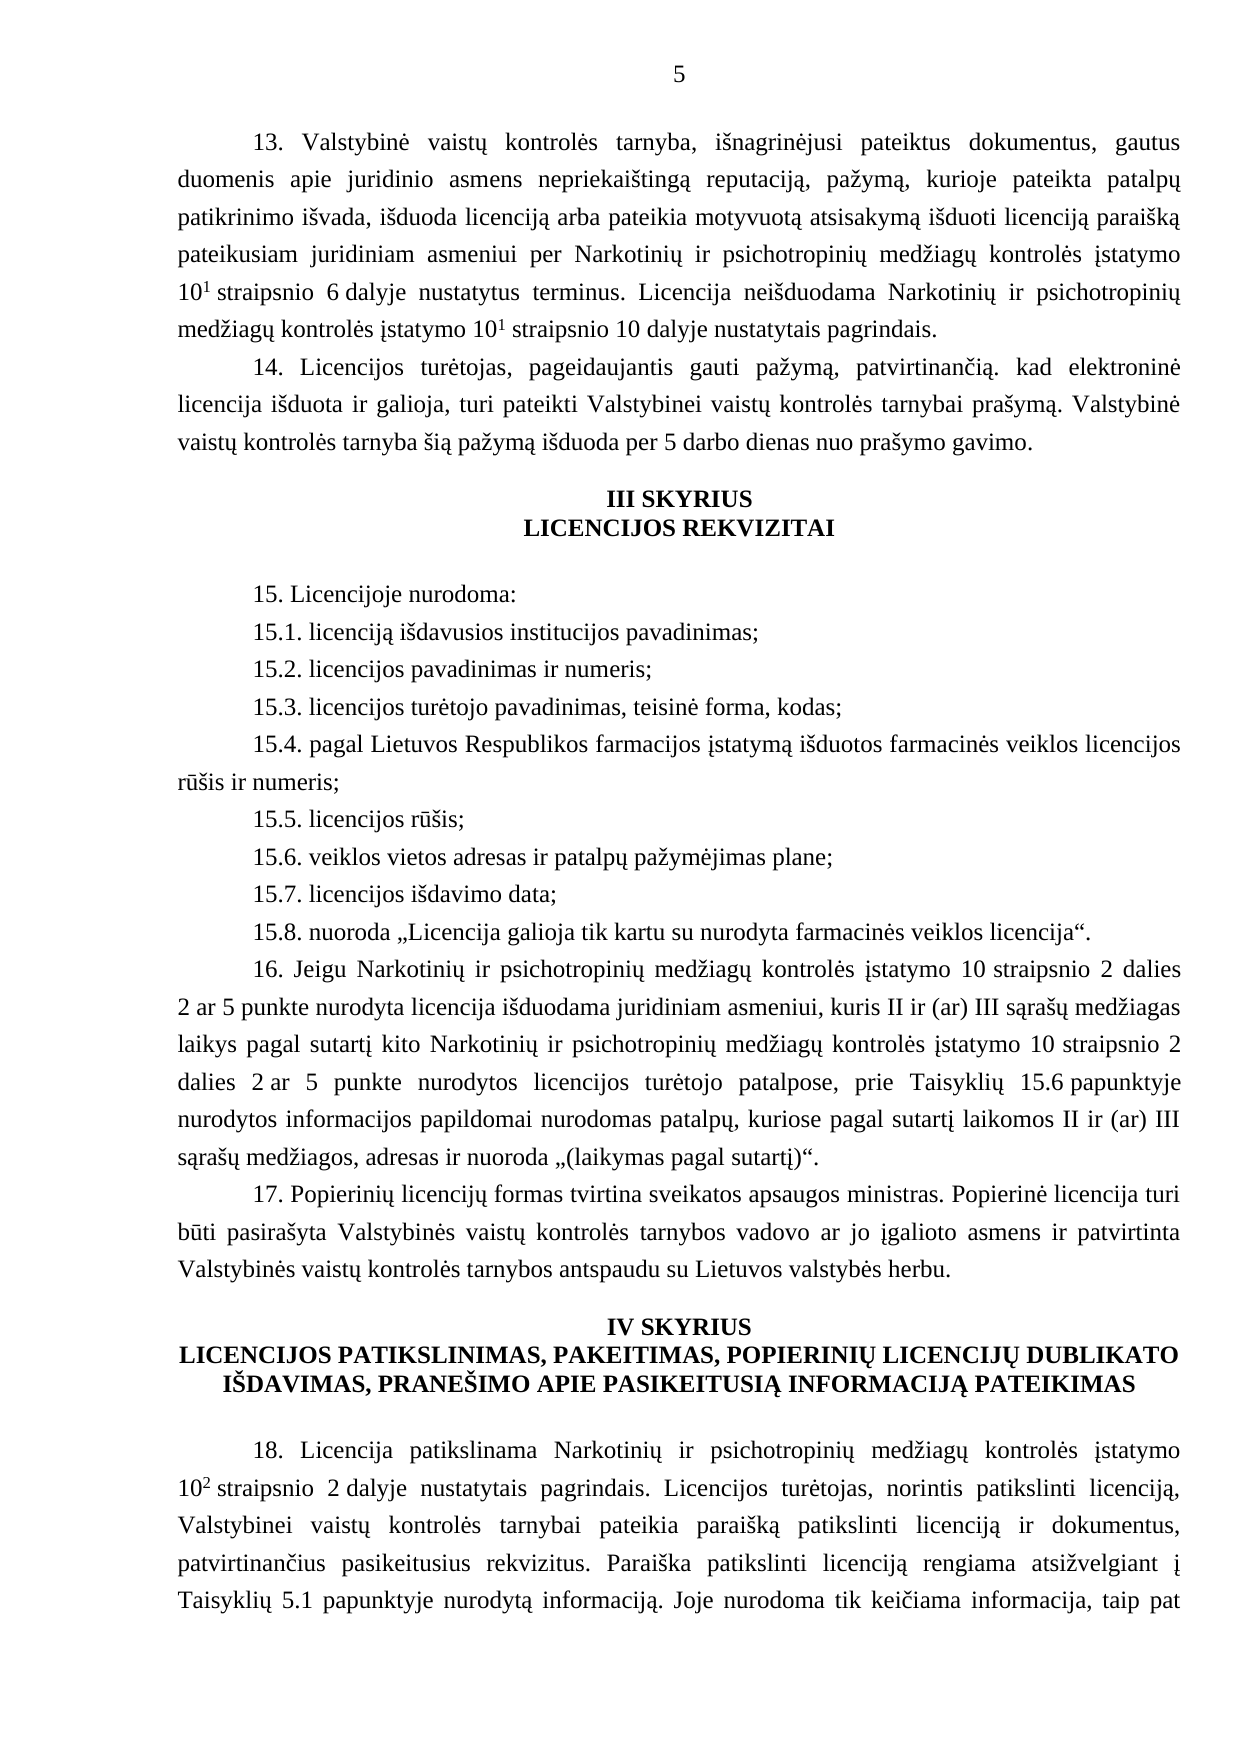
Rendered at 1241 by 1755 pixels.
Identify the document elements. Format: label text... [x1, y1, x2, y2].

text 18. Licencija patikslinama Narkotinių ir psichotropinių medžiagų kontrolės įstatymo 102 straipsnio 2 dalyje nustatytais pagrindais. Licencijos turėtojas, norintis patikslinti licenciją, Valstybinei vaistų kontrolės tarnybai pateikia paraišką patikslinti licenciją ir dokumentus, patvirtinančius pasikeitusius rekvizitus. Paraiška patikslinti licenciją rengiama atsižvelgiant į Taisyklių 5.1 papunktyje nurodytą informaciją. Joje nurodoma tik keičiama informacija, taip pat [177, 1427, 1181, 1614]
text 14. Licencijos turėtojas, pageidaujantis gauti pažymą, patvirtinančią. kad elektroninė licencija išduota ir galioja, turi pateikti Valstybinei vaistų kontrolės tarnybai prašymą. Valstybinė vaistų kontrolės tarnyba šią pažymą išduoda per 5 darbo dienas nuo prašymo gavimo. [177, 343, 1181, 456]
text 17. Popierinių licencijų formas tvirtina sveikatos apsaugos ministras. Popierinė licencija turi būti pasirašyta Valstybinės vaistų kontrolės tarnybos vadovo ar jo įgalioto asmens ir patvirtinta Valstybinės vaistų kontrolės tarnybos antspaudu su Lietuvos valstybės herbu. [177, 1171, 1181, 1283]
text LICENCIJOS PATIKSLINIMAS, PAKEITIMAS, POPIERINIŲ LICENCIJŲ DUBLIKATO IŠDAVIMAS, PRANEŠIMO APIE PASIKEITUSIĄ INFORMACIJĄ PATEIKIMAS [177, 1341, 1181, 1398]
text 15.4. pagal Lietuvos Respublikos farmacijos įstatymą išduotos farmacinės veiklos licencijos rūšis ir numeris; [177, 721, 1181, 796]
text 15.7. licencijos išdavimo data; [177, 871, 1181, 908]
text IV SKYRIUS [177, 1312, 1181, 1341]
text 16. Jeigu Narkotinių ir psichotropinių medžiagų kontrolės įstatymo 10 straipsnio 2 dalies 2 ar 5 punkte nurodyta licencija išduodama juridiniam asmeniui, kuris II ir (ar) III sąrašų medžiagas laikys pagal sutartį kito Narkotinių ir psichotropinių medžiagų kontrolės įstatymo 10 straipsnio 2 dalies 2 ar 5 punkte nurodytos licencijos turėtojo patalpose, prie Taisyklių 15.6 papunktyje nurodytos informacijos papildomai nurodomas patalpų, kuriose pagal sutartį laikomos II ir (ar) III sąrašų medžiagos, adresas ir nuoroda „(laikymas pagal sutartį)“. [177, 946, 1181, 1171]
text 15.8. nuoroda „Licencija galioja tik kartu su nurodyta farmacinės veiklos licencija“. [177, 908, 1181, 946]
text 13. Valstybinė vaistų kontrolės tarnyba, išnagrinėjusi pateiktus dokumentus, gautus duomenis apie juridinio asmens nepriekaištingą reputaciją, pažymą, kurioje pateikta patalpų patikrinimo išvada, išduoda licenciją arba pateikia motyvuotą atsisakymą išduoti licenciją paraišką pateikusiam juridiniam asmeniui per Narkotinių ir psichotropinių medžiagų kontrolės įstatymo 101 straipsnio 6 dalyje nustatytus terminus. Licencija neišduodama Narkotinių ir psichotropinių medžiagų kontrolės įstatymo 101 straipsnio 10 dalyje nustatytais pagrindais. [177, 118, 1181, 343]
text LICENCIJOS REKVIZITAI [177, 513, 1181, 542]
text 15.6. veiklos vietos adresas ir patalpų pažymėjimas plane; [177, 833, 1181, 871]
text 15. Licencijoje nurodoma: [177, 571, 1181, 608]
text 15.3. licencijos turėtojo pavadinimas, teisinė forma, kodas; [177, 683, 1181, 721]
text 15.1. licenciją išdavusios institucijos pavadinimas; [177, 608, 1181, 646]
text 15.5. licencijos rūšis; [177, 796, 1181, 833]
text III SKYRIUS [177, 484, 1181, 513]
text 15.2. licencijos pavadinimas ir numeris; [177, 646, 1181, 683]
